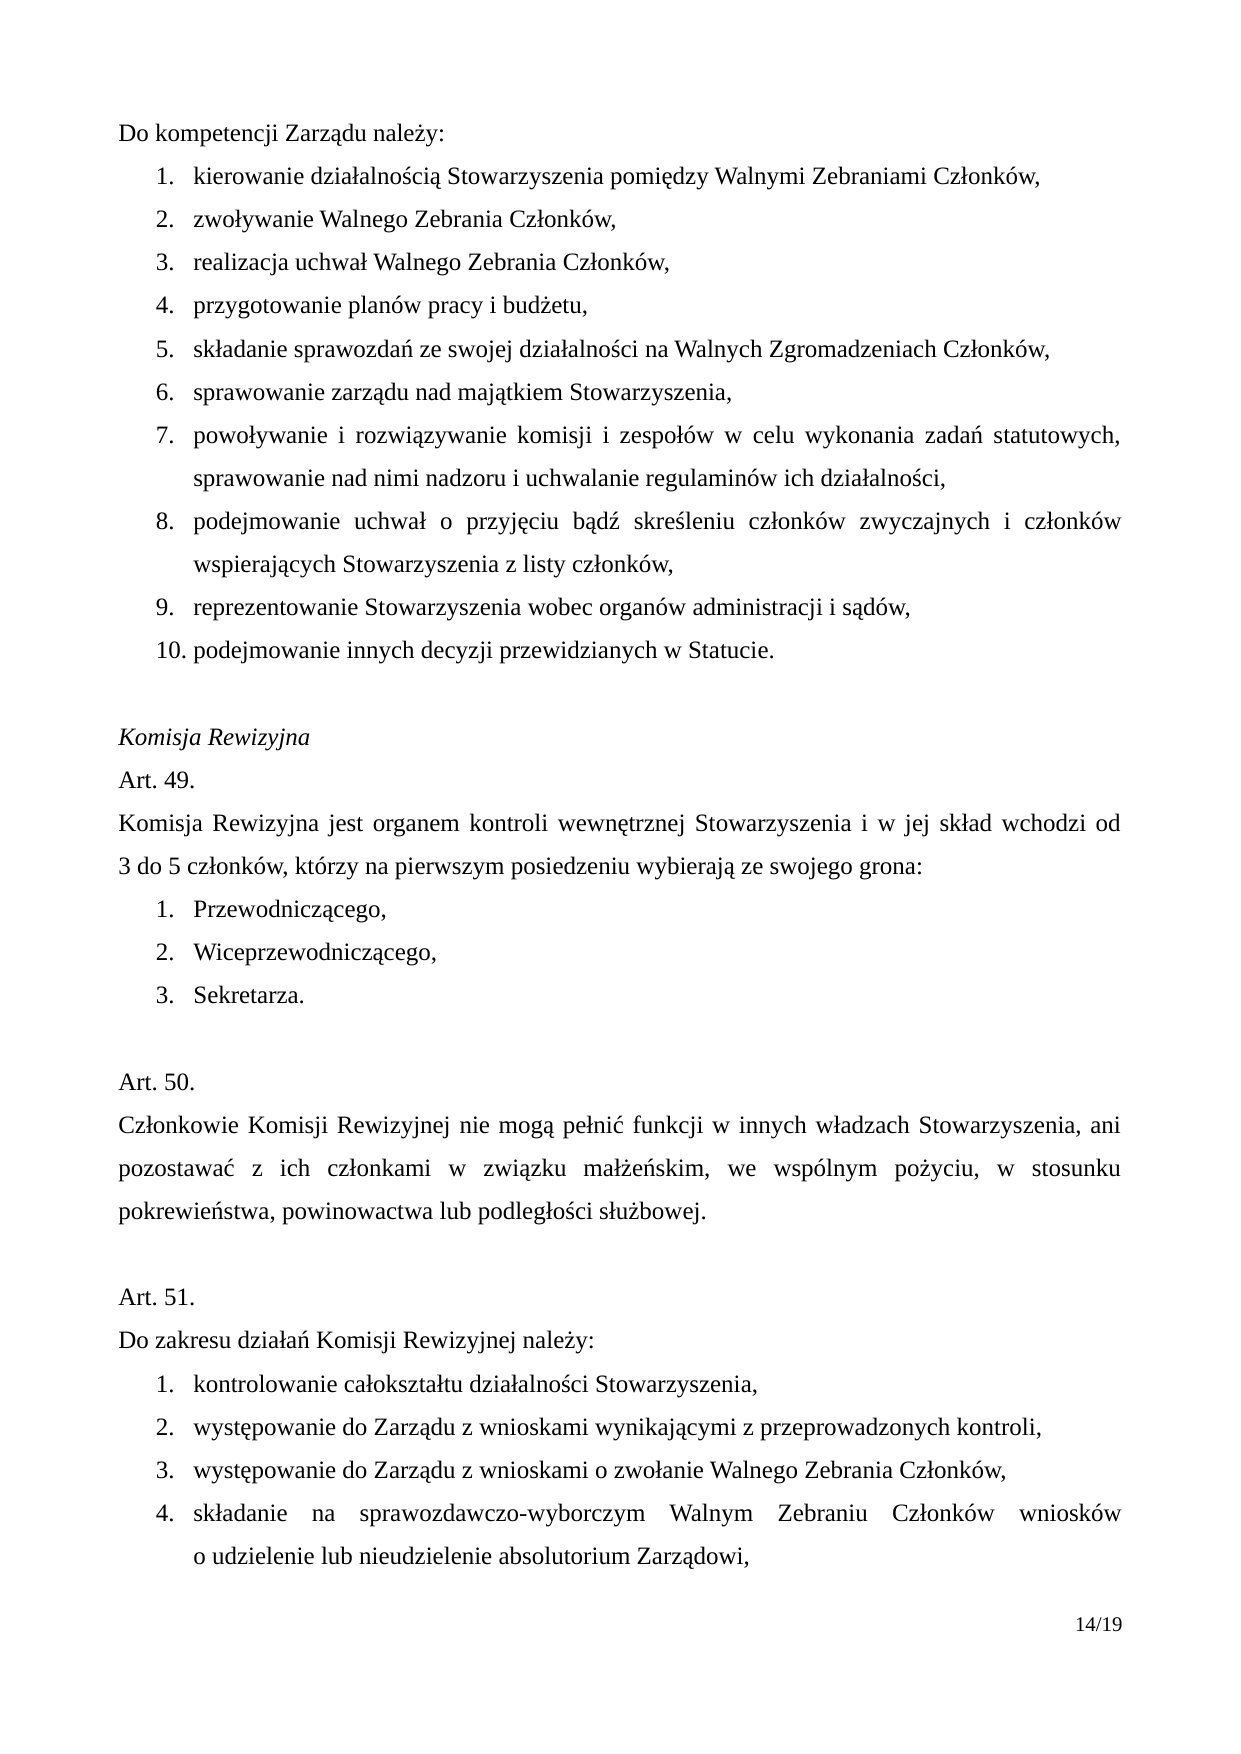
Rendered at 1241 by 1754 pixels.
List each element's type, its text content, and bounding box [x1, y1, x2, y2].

list składanie sprawozdań ze swojej działalności na Walnych Zgromadzeniach Członków, [156, 334, 1122, 362]
list Wiceprzewodniczącego, [156, 937, 1122, 966]
list Przewodniczącego, [156, 894, 1122, 923]
list występowanie do Zarządu z wnioskami wynikającymi z przeprowadzonych kontroli, [156, 1412, 1122, 1441]
list reprezentowanie Stowarzyszenia wobec organów administracji i sądów, [156, 592, 1122, 621]
list przygotowanie planów pracy i budżetu, [156, 291, 1122, 319]
list podejmowanie uchwał o przyjęciu bądź skreśleniu członków zwyczajnych i członków wspierających Stowarzyszenia z listy członków, [156, 506, 1122, 578]
text Członkowie Komisji Rewizyjnej nie mogą pełnić funkcji w innych władzach Stowarzyszenia, ani pozostawać z ich członkami w związku małżeńskim, we wspólnym pożyciu, w stosunku pokrewieństwa, powinowactwa lub podległości służbowej. [118, 1110, 1122, 1225]
text Komisja Rewizyjna [118, 722, 1122, 751]
text Do zakresu działań Komisji Rewizyjnej należy: [118, 1326, 1122, 1354]
list powoływanie i rozwiązywanie komisji i zespołów w celu wykonania zadań statutowych, sprawowanie nad nimi nadzoru i uchwalanie regulaminów ich działalności, [156, 420, 1122, 492]
text Do kompetencji Zarządu należy: [118, 118, 1122, 147]
text Art. 49. [118, 765, 1122, 794]
list występowanie do Zarządu z wnioskami o zwołanie Walnego Zebrania Członków, [156, 1455, 1122, 1484]
list kontrolowanie całokształtu działalności Stowarzyszenia, [156, 1369, 1122, 1397]
list podejmowanie innych decyzji przewidzianych w Statucie. [156, 636, 1122, 664]
list kierowanie działalnością Stowarzyszenia pomiędzy Walnymi Zebraniami Członków, [156, 161, 1122, 190]
list realizacja uchwał Walnego Zebrania Członków, [156, 247, 1122, 276]
list sprawowanie zarządu nad majątkiem Stowarzyszenia, [156, 377, 1122, 406]
list Sekretarza. [156, 981, 1122, 1009]
text Art. 50. [118, 1067, 1122, 1096]
text Art. 51. [118, 1282, 1122, 1311]
text Komisja Rewizyjna jest organem kontroli wewnętrznej Stowarzyszenia i w jej skład wchodzi od 3 do 5 członków, którzy na pierwszym posiedzeniu wybierają ze swojego grona: [118, 808, 1122, 880]
list zwoływanie Walnego Zebrania Członków, [156, 204, 1122, 233]
list składanie na sprawozdawczo-wyborczym Walnym Zebraniu Członków wniosków o udzielenie lub nieudzielenie absolutorium Zarządowi, [156, 1498, 1122, 1570]
